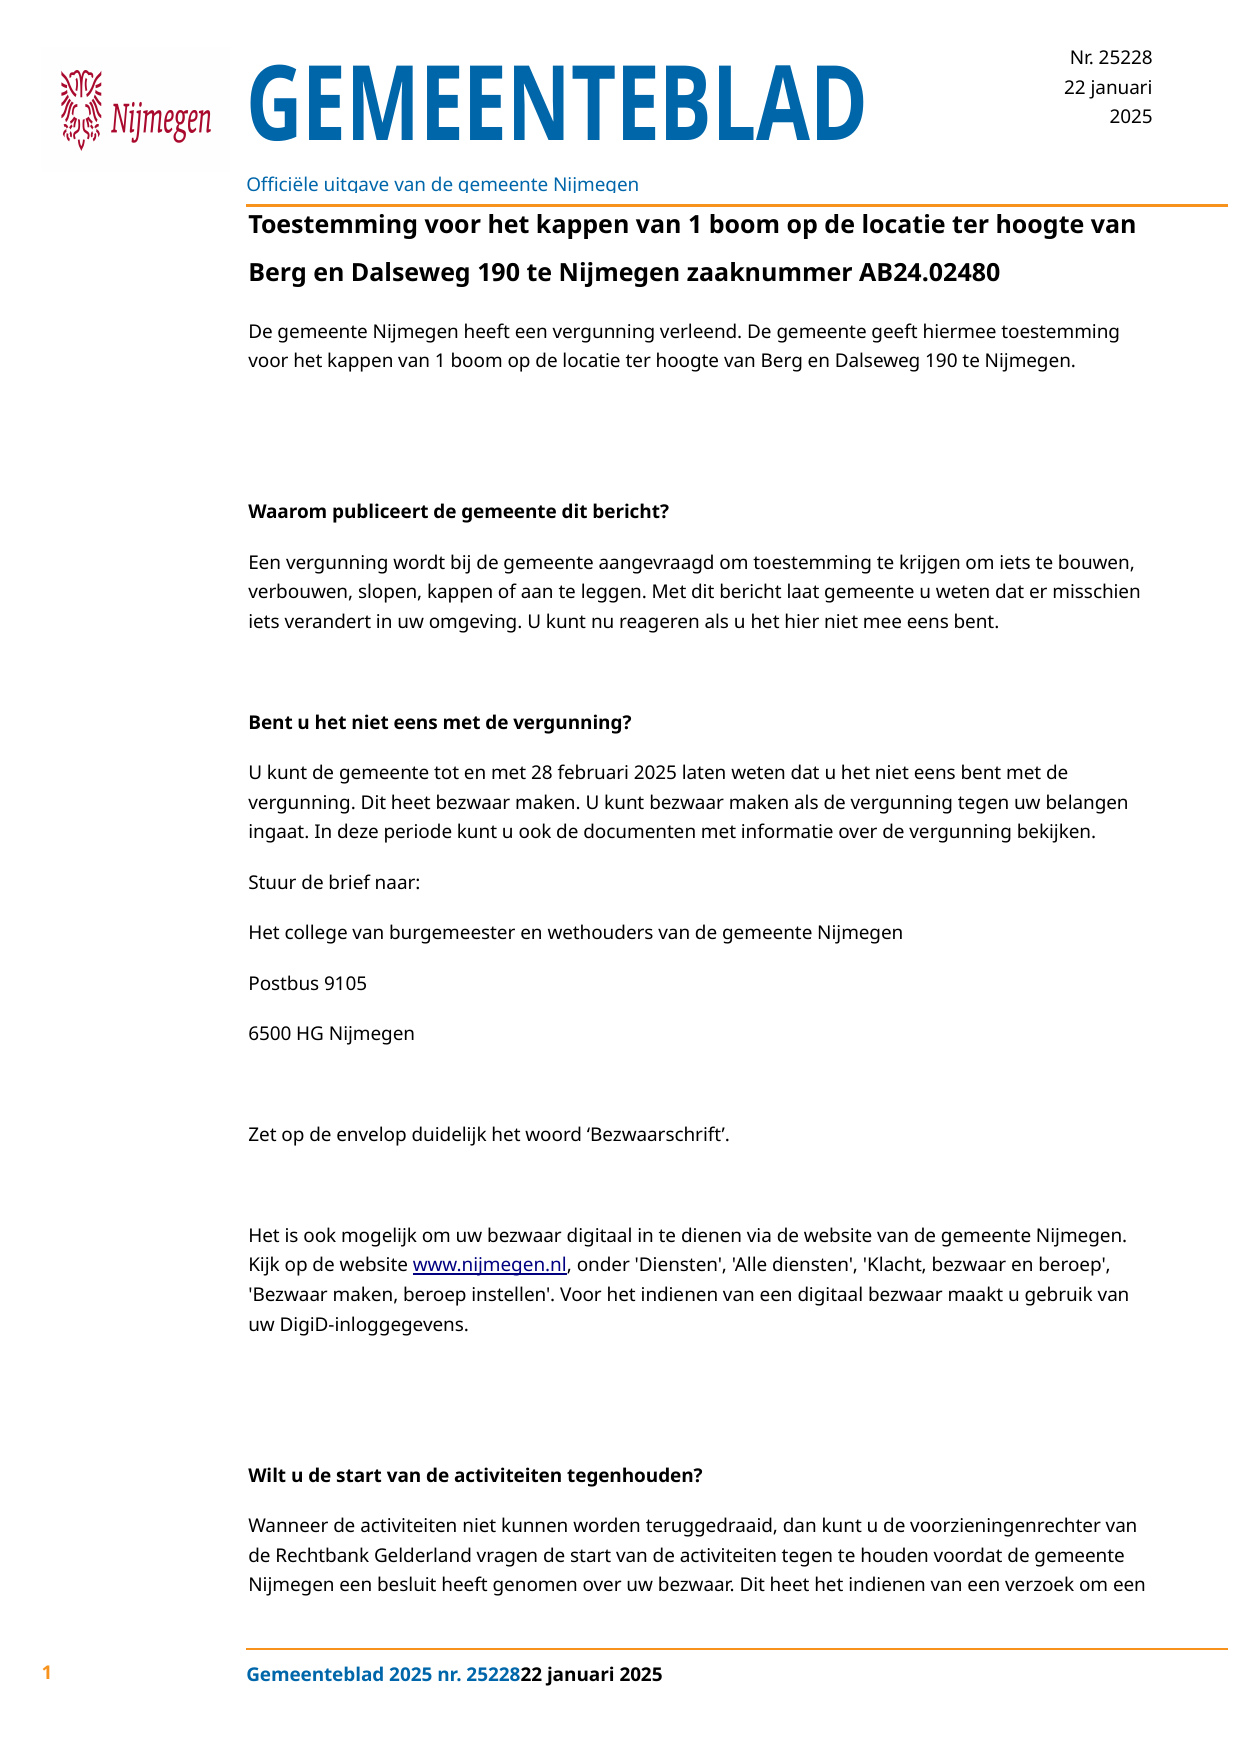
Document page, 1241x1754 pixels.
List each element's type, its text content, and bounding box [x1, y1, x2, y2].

text Wilt u de start van de activiteiten tegenhouden? [248, 1462, 1152, 1488]
text Postbus 9105 [248, 970, 1152, 996]
text Waarom publiceert de gemeente dit bericht? [248, 499, 1152, 524]
text Stuur de brief naar: [248, 869, 1152, 895]
text Het college van burgemeester en wethouders van de gemeente Nijmegen [248, 919, 1152, 945]
text Zet op de envelop duidelijk het woord ‘Bezwaarschrift’. [248, 1121, 1152, 1147]
picture [41, 47, 231, 172]
text De gemeente Nijmegen heeft een vergunning verleend. De gemeente geeft hiermee toestemming voor het kappen van 1 boom op de locatie ter hoogte van Berg en Dalseweg 190 te Nijmegen. [248, 318, 1152, 373]
text Een vergunning wordt bij de gemeente aangevraagd om toestemming te krijgen om iets te bouwen, verbouwen, slopen, kappen of aan te leggen. Met dit bericht laat gemeente u weten dat er misschien iets verandert in uw omgeving. U kunt nu reageren als u het hier niet mee eens bent. [248, 549, 1152, 634]
text 6500 HG Nijmegen [248, 1020, 1152, 1046]
text U kunt de gemeente tot en met 28 februari 2025 laten weten dat u het niet eens bent met de vergunning. Dit heet bezwaar maken. U kunt bezwaar maken als de vergunning tegen uw belangen ingaat. In deze periode kunt u ook de documenten met informatie over de vergunning bekijken. [248, 759, 1152, 844]
text Het is ook mogelijk om uw bezwaar digitaal in te dienen via de website van de gemeente Nijmegen. Kijk op de website www.nijmegen.nl, onder 'Diensten', 'Alle diensten', 'Klacht, bezwaar en beroep', 'Bezwaar maken, beroep instellen'. Voor het indienen van een digitaal bezwaar maakt u gebruik van uw DigiD-inloggegevens. [248, 1222, 1152, 1337]
text Toestemming voor het kappen van 1 boom op de locatie ter hoogte van Berg en Dalseweg 190 te Nijmegen zaaknummer AB24.02480 [248, 207, 1152, 288]
text Wanneer de activiteiten niet kunnen worden teruggedraaid, dan kunt u de voorzieningenrechter van de Rechtbank Gelderland vragen de start van de activiteiten tegen te houden voordat de gemeente Nijmegen een besluit heeft genomen over uw bezwaar. Dit heet het indienen van een verzoek om een [248, 1512, 1152, 1597]
text Bent u het niet eens met de vergunning? [248, 709, 1152, 735]
